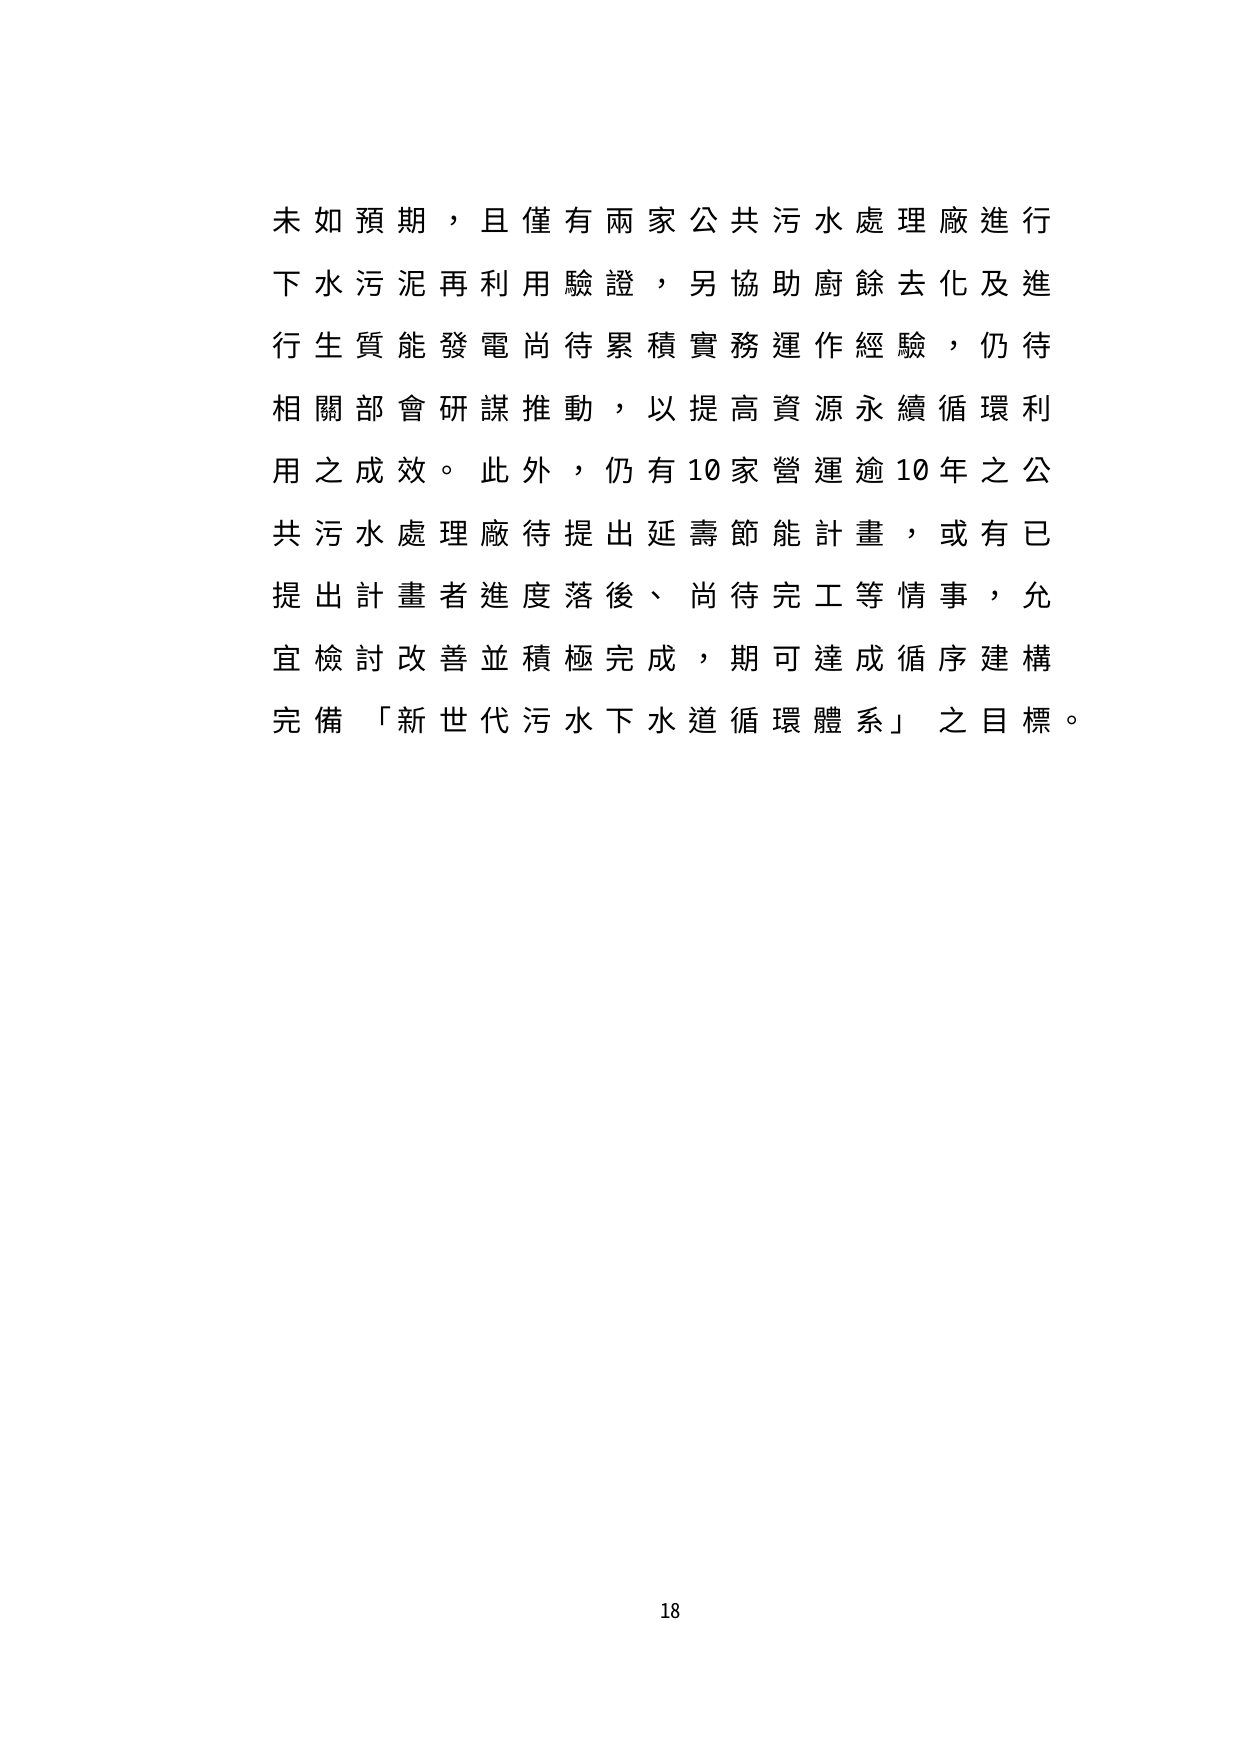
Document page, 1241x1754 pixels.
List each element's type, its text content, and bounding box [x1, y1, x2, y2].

text 綜上，我國污水下水道建設自第5期以來，即納入環保永續思維，惟近年污泥減量效果未如預期，且僅有兩家公共污水處理廠進行下水污泥再利用驗證，另協助廚餘去化及進行生質能發電尚待累積實務運作經驗，仍待相關部會研謀推動，以提高資源永續循環利用之成效。此外，仍有10家營運逾10年之公共污水處理廠待提出延壽節能計畫，或有已提出計畫者進度落後、尚待完工等情事，允宜檢討改善並積極完成，期可達成循序建構完備「新世代污水下水道循環體系」之目標。 [242, 177, 1058, 740]
